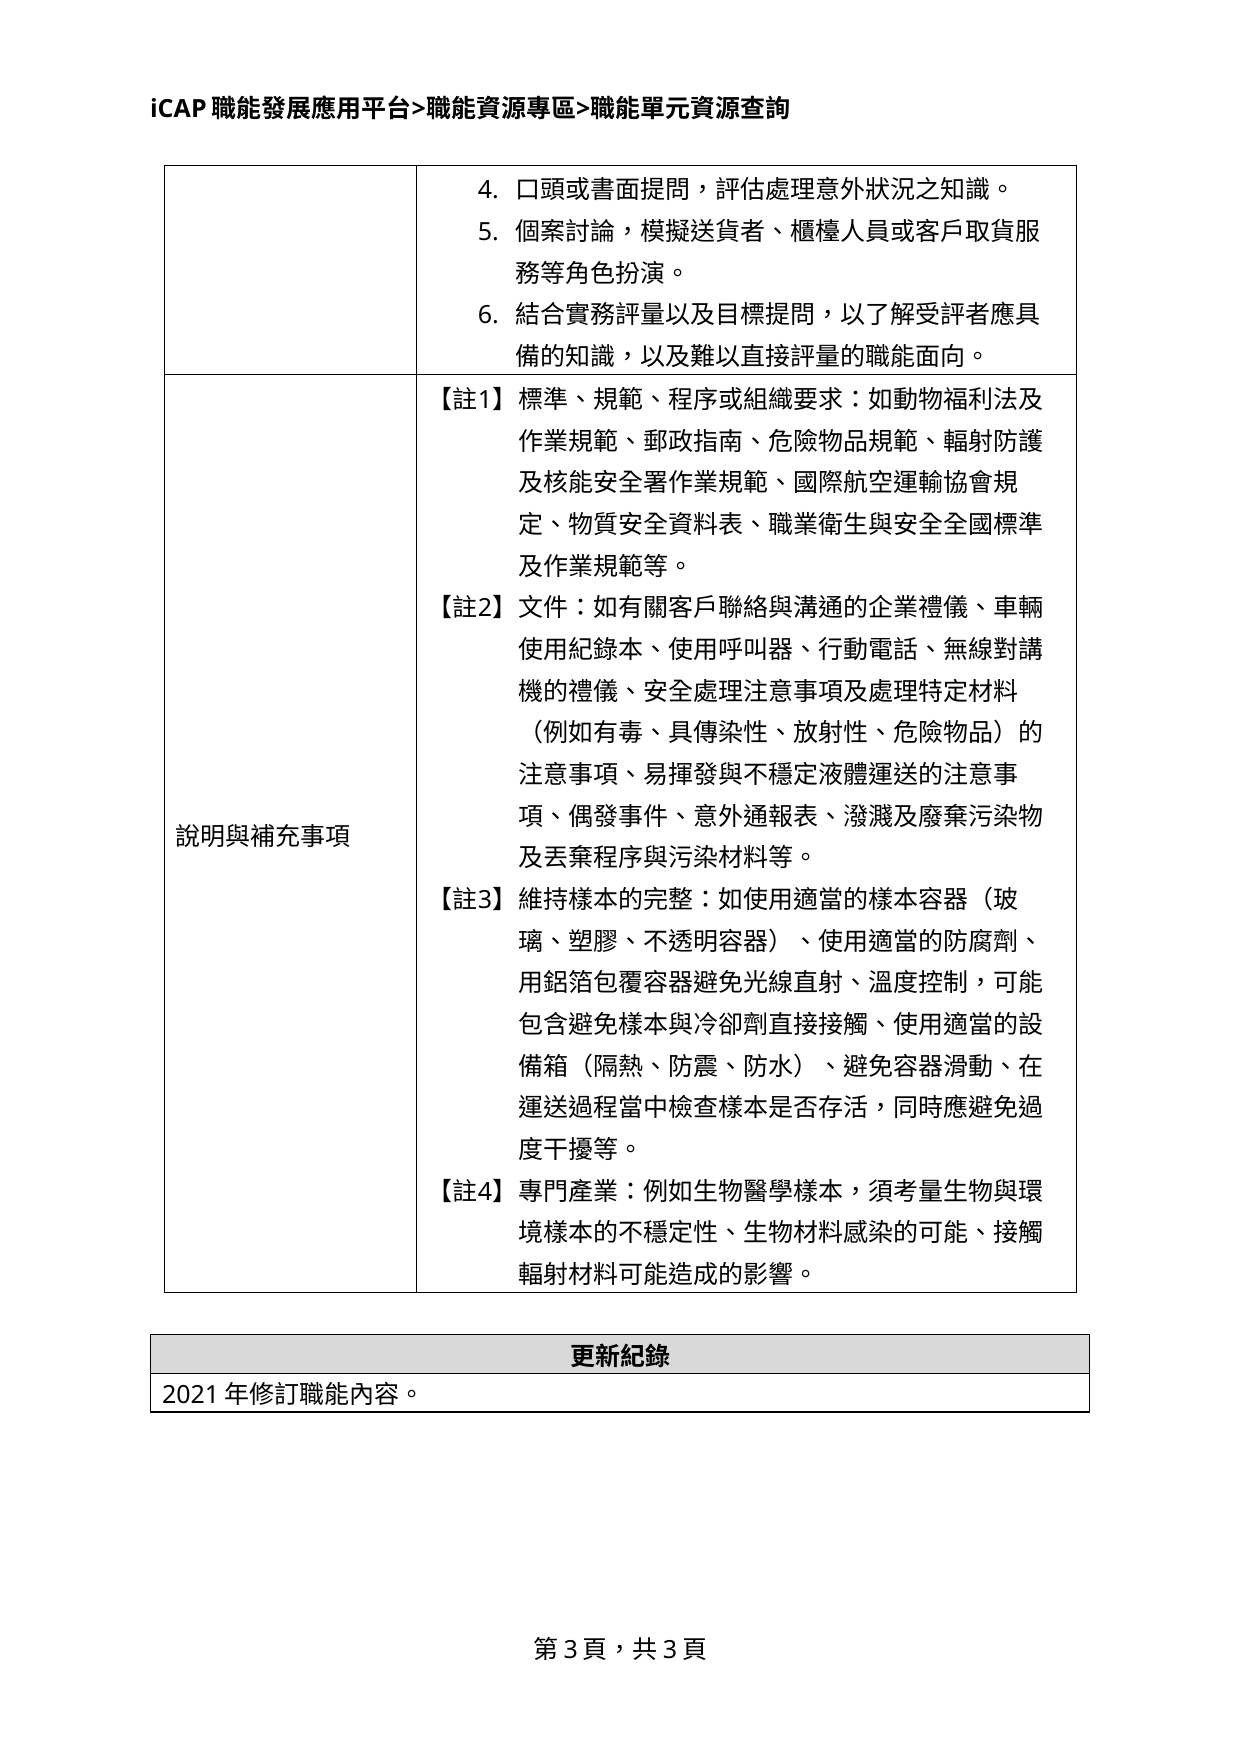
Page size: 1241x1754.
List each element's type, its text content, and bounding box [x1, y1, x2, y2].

table_cell 標準、規範、程序或組織要求：如動物福利法及作業規範、郵政指南、危險物品規範、輻射防護及核能安全署作業規範、國際航空運輸協會規定、物質安全資料表、職業衛生與安全全國標準及作業規範等。 文件：如有關客戶聯絡與溝通的企業禮儀、車輛使用紀錄本、使用呼叫器、行動電話、無線對講機的禮儀、安全處理注意事項及處理特定材料（例如有毒、具傳染性、放射性、危險物品）的注意事項、易揮發與不穩定液體運送的注意事項、偶發事件、意外通報表、潑濺及廢棄污染物及丟棄程序與污染材料等。 維持樣本的完整：如使用適當的樣本容器（玻璃、塑膠、不透明容器）、使用適當的防腐劑、用鋁箔包覆容器避免光線直射、溫度控制，可能包含避免樣本與冷卻劑直接接觸、使用適當的設備箱（隔熱、防震、防水）、避免容器滑動、在運送過程當中檢查樣本是否存活，同時應避免過度干擾等。 專門產業：例如生物醫學樣本，須考量生物與環境樣本的不穩定性、生物材料感染的可能、接觸輻射材料可能造成的影響。 [417, 375, 1076, 1292]
table_cell 說明與補充事項 [165, 375, 416, 1292]
table_cell [165, 166, 416, 374]
table_cell 評量證據 能遵守相關政策及程序。 能讓收取的樣本或設備在運送過程當中維持完整。 能有效且有禮貌地處理客戶問題。 能遵循保密原則。 能根據程序通報問題、意外與偶發事件。 評量情境與資源 在工作場域或模擬情境當中進行評量。 運送樣本或設備的企業程序相關先備條件。 通訊裝置、樣本容器、運送樣本相關物件材料。 相關作業表單。 評量方法 直接觀察受評者進行運送之過程。 檢視受評者完成的工作紀錄。 檢核受評者運送樣本或設備中可追蹤的成果品質。 口頭或書面提問，評估處理意外狀況之知識。 個案討論，模擬送貨者、櫃檯人員或客戶取貨服務等角色扮演。 結合實務評量以及目標提問，以了解受評者應具備的知識，以及難以直接評量的職能面向。 [417, 166, 1076, 374]
table_cell 2021年修訂職能內容。 [151, 1374, 1089, 1411]
table_header 更新紀錄 [151, 1335, 1089, 1373]
